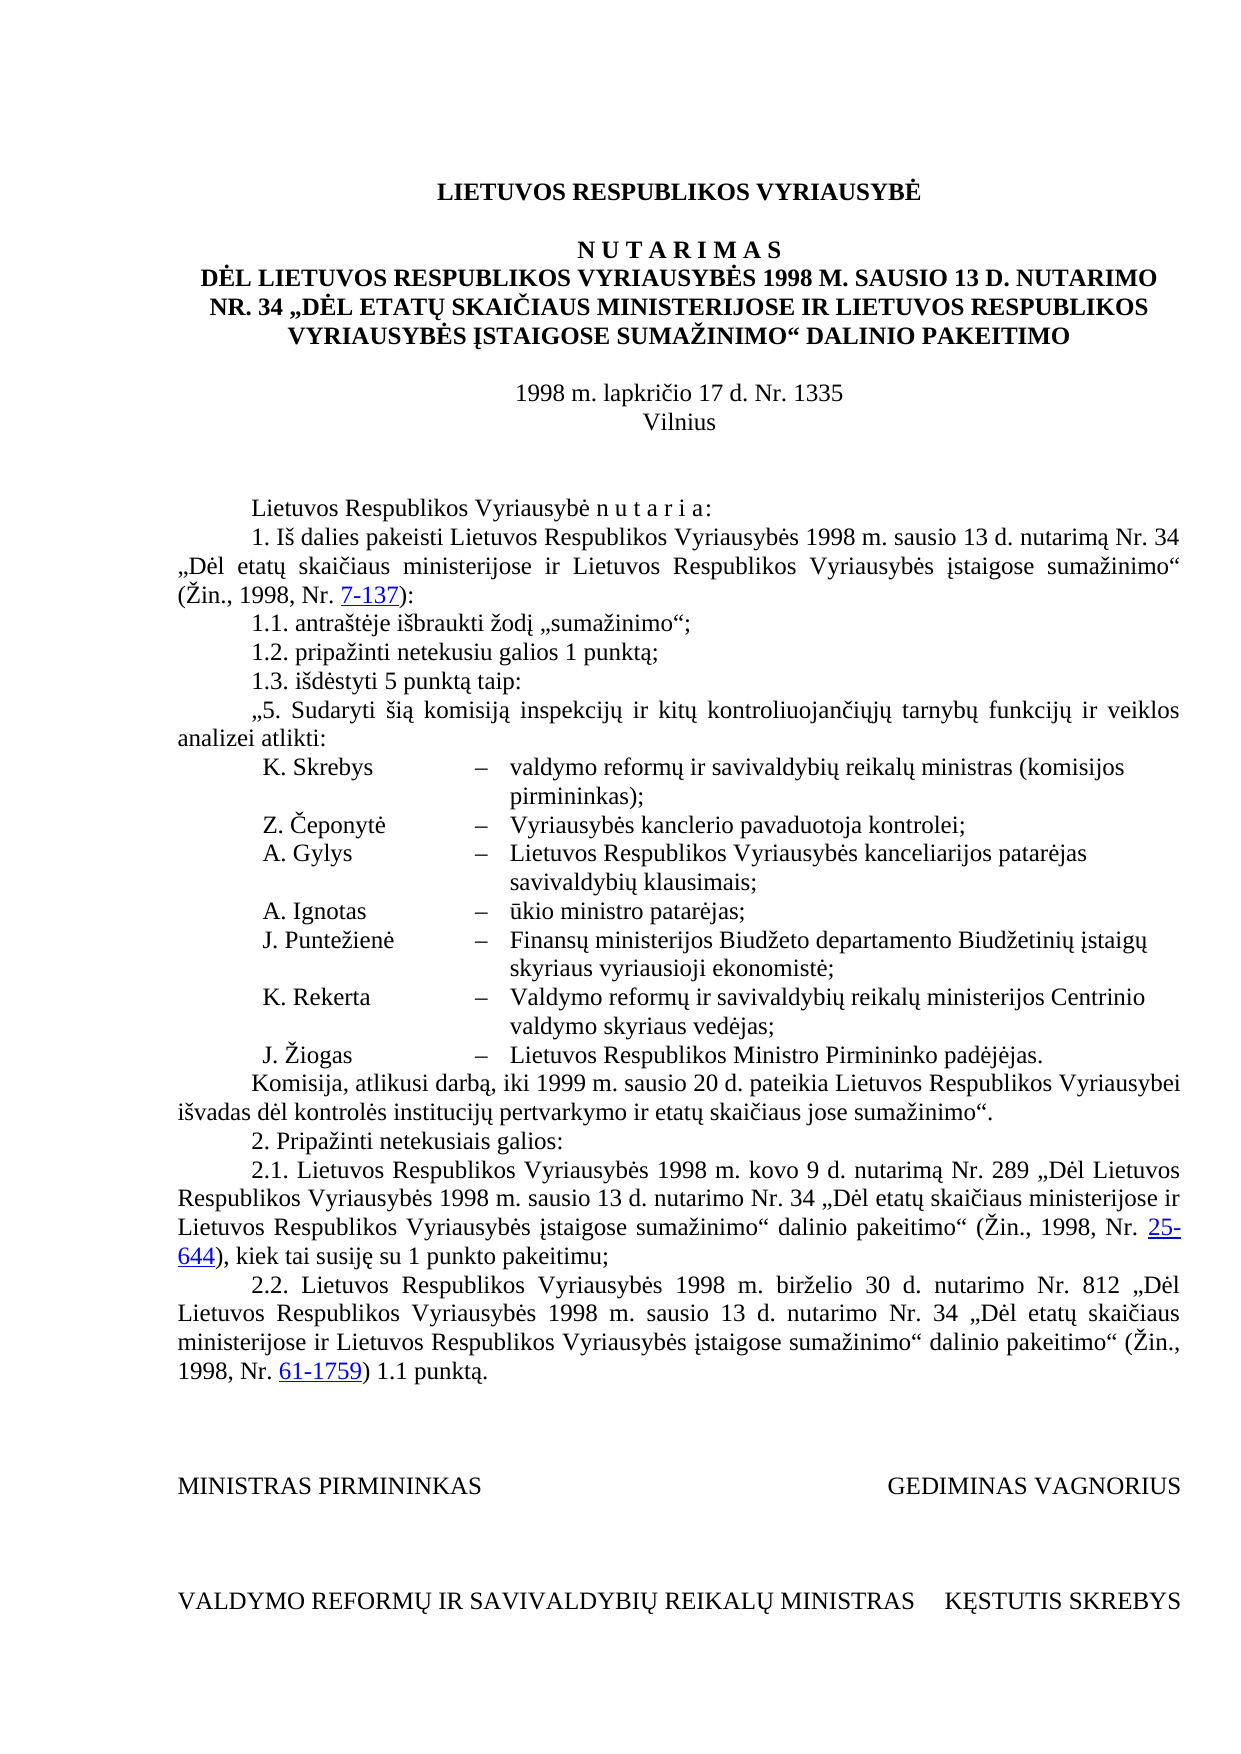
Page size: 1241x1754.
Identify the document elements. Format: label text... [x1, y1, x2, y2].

table_cell Z. Čeponytė [177, 810, 463, 838]
table_cell – [464, 896, 498, 925]
text 2.1. Lietuvos Respublikos Vyriausybės 1998 m. kovo 9 d. nutarimą Nr. 289 „Dėl Lietuvos Respublikos Vyriausybės 1998 m. sausio 13 d. nutarimo Nr. 34 „Dėl etatų skaičiaus ministerijose ir Lietuvos Respublikos Vyriausybės įstaigose sumažinimo“ dalinio pakeitimo“ (Žin., 1998, Nr. 25-644), kiek tai susiję su 1 punkto pakeitimu; [177, 1155, 1181, 1270]
text 1.1. antraštėje išbraukti žodį „sumažinimo“; [177, 608, 1181, 637]
table_cell ūkio ministro patarėjas; [498, 896, 1201, 925]
table_cell Vyriausybės kanclerio pavaduotoja kontrolei; [498, 810, 1201, 838]
table_cell Valdymo reformų ir savivaldybių reikalų ministerijos Centrinio valdymo skyriaus vedėjas; [498, 982, 1201, 1040]
text Komisija, atlikusi darbą, iki 1999 m. sausio 20 d. pateikia Lietuvos Respublikos Vyriausybei išvadas dėl kontrolės institucijų pertvarkymo ir etatų skaičiaus jose sumažinimo“. [177, 1068, 1181, 1126]
table_cell A. Gylys [177, 839, 463, 896]
table_cell J. Puntežienė [177, 925, 463, 982]
text 1.3. išdėstyti 5 punktą taip: [177, 666, 1181, 695]
table_cell – [464, 839, 498, 896]
table_cell – [464, 925, 498, 982]
text 1.2. pripažinti netekusiu galios 1 punktą; [177, 637, 1181, 666]
table_cell K. Rekerta [177, 982, 463, 1040]
text VALDYMO REFORMŲ IR SAVIVALDYBIŲ REIKALŲ MINISTRAS KĘSTUTIS SKREBYS [177, 1586, 1181, 1615]
text 1998 m. lapkričio 17 d. Nr. 1335 [177, 378, 1181, 407]
text „5. Sudaryti šią komisiją inspekcijų ir kitų kontroliuojančiųjų tarnybų funkcijų ir veiklos analizei atlikti: [177, 695, 1181, 752]
text 2.2. Lietuvos Respublikos Vyriausybės 1998 m. birželio 30 d. nutarimo Nr. 812 „Dėl Lietuvos Respublikos Vyriausybės 1998 m. sausio 13 d. nutarimo Nr. 34 „Dėl etatų skaičiaus ministerijose ir Lietuvos Respublikos Vyriausybės įstaigose sumažinimo“ dalinio pakeitimo“ (Žin., 1998, Nr. 61-1759) 1.1 punktą. [177, 1270, 1181, 1385]
table_cell – [464, 1040, 498, 1068]
text MINISTRAS PIRMININKAS GEDIMINAS VAGNORIUS [177, 1471, 1181, 1500]
table_header valdymo reformų ir savivaldybių reikalų ministras (komisijos pirmininkas); [498, 752, 1201, 810]
table_header – [464, 752, 498, 810]
table_cell – [464, 810, 498, 838]
text 1. Iš dalies pakeisti Lietuvos Respublikos Vyriausybės 1998 m. sausio 13 d. nutarimą Nr. 34 „Dėl etatų skaičiaus ministerijose ir Lietuvos Respublikos Vyriausybės įstaigose sumažinimo“ (Žin., 1998, Nr. 7-137): [177, 522, 1181, 608]
text DĖL LIETUVOS RESPUBLIKOS VYRIAUSYBĖS 1998 M. SAUSIO 13 D. NUTARIMO NR. 34 „DĖL ETATŲ SKAIČIAUS MINISTERIJOSE IR LIETUVOS RESPUBLIKOS VYRIAUSYBĖS ĮSTAIGOSE SUMAŽINIMO“ DALINIO PAKEITIMO [177, 263, 1181, 350]
table_cell Finansų ministerijos Biudžeto departamento Biudžetinių įstaigų skyriaus vyriausioji ekonomistė; [498, 925, 1201, 982]
table_header K. Skrebys [177, 752, 463, 810]
text 2. Pripažinti netekusiais galios: [177, 1126, 1181, 1155]
text Lietuvos Respublikos Vyriausybė nutaria: [177, 493, 1181, 522]
text N U T A R I M A S [177, 235, 1181, 263]
table_cell Lietuvos Respublikos Vyriausybės kanceliarijos patarėjas savivaldybių klausimais; [498, 839, 1201, 896]
table_cell J. Žiogas [177, 1040, 463, 1068]
table_cell Lietuvos Respublikos Ministro Pirmininko padėjėjas. [498, 1040, 1201, 1068]
table_cell – [464, 982, 498, 1040]
text Vilnius [177, 407, 1181, 436]
text LIETUVOS RESPUBLIKOS VYRIAUSYBĖ [177, 177, 1181, 206]
table_cell A. Ignotas [177, 896, 463, 925]
